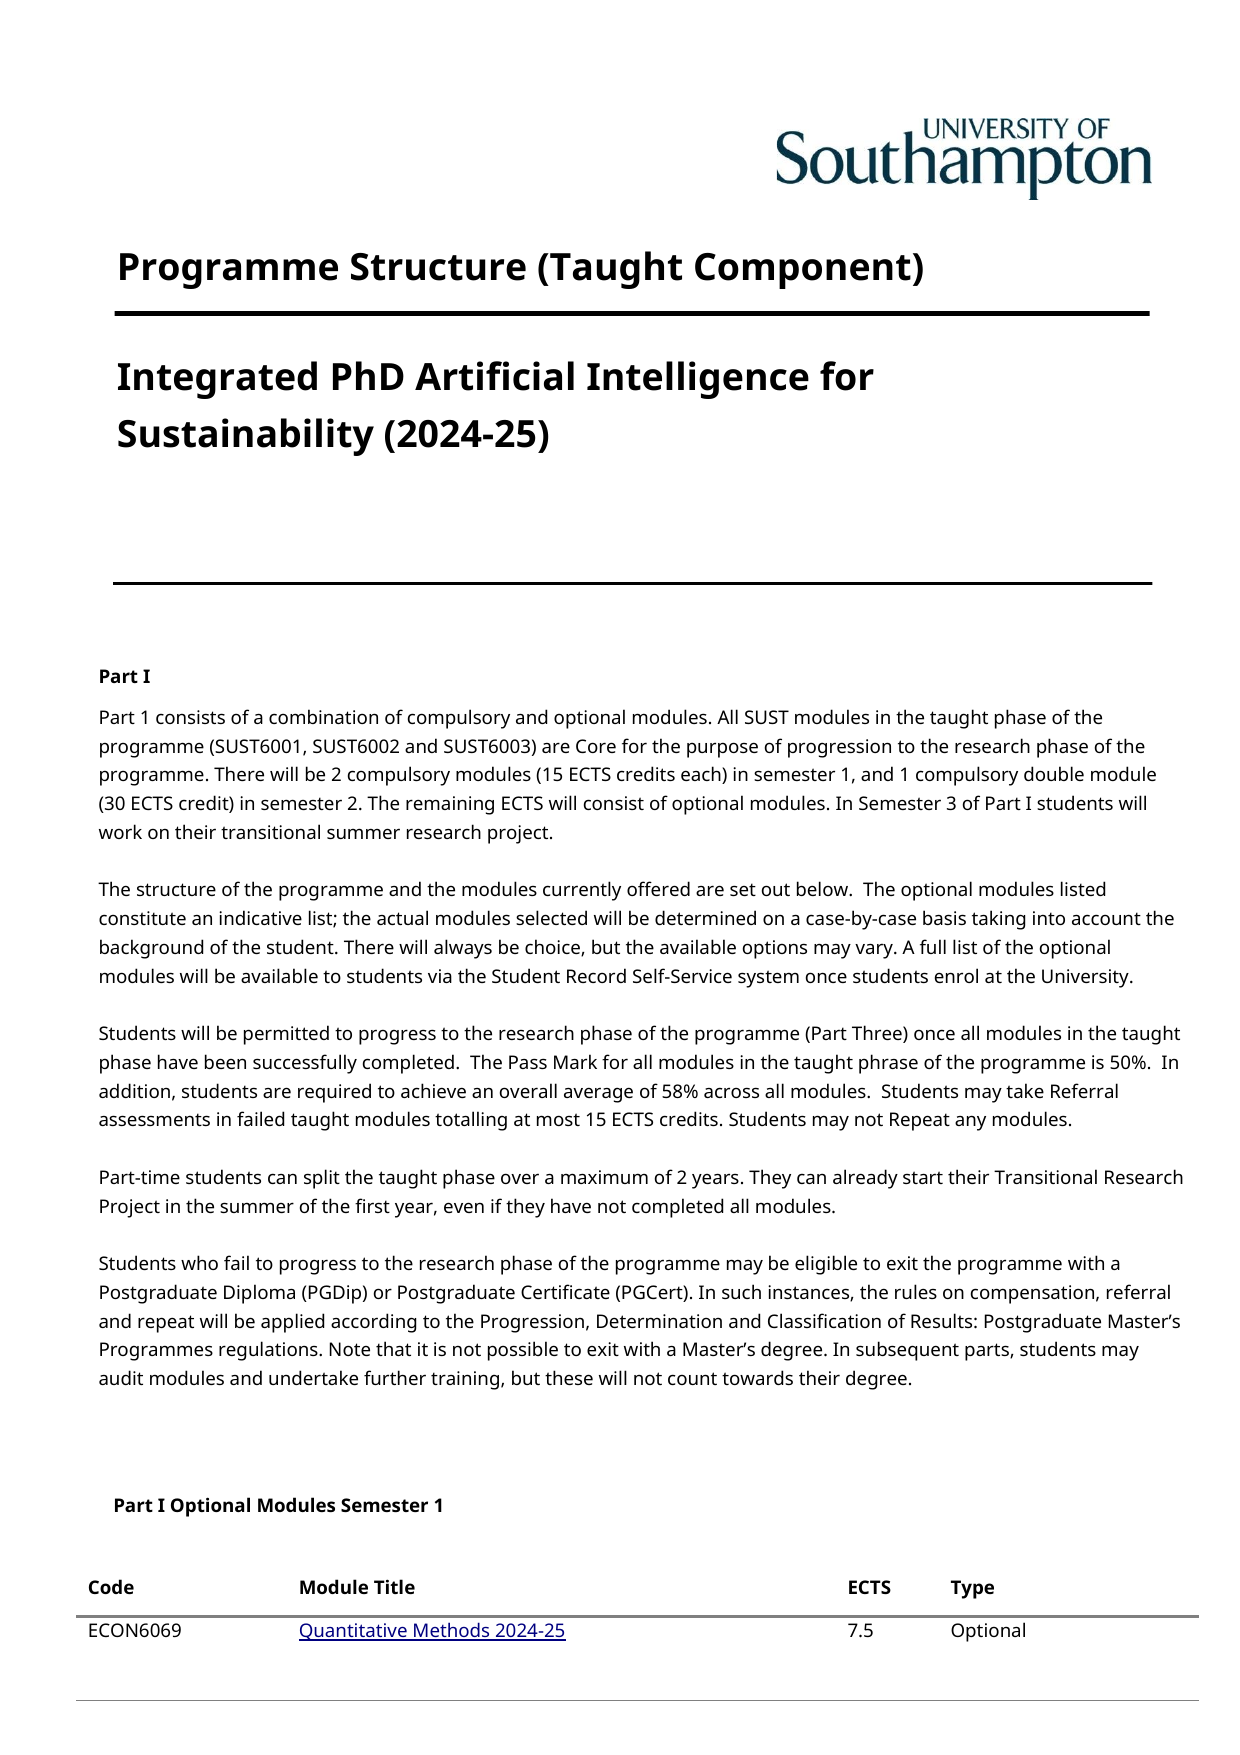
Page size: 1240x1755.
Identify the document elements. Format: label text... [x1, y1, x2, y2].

table_cell Optional [939, 1618, 1198, 1700]
table_cell Code [76, 1574, 287, 1615]
table_cell ECON6069 [76, 1618, 287, 1700]
table_cell Module Title [287, 1574, 836, 1615]
table_cell [72, 1615, 76, 1700]
text Programme Structure (Taught Component) [117, 240, 1150, 291]
table_cell [72, 1574, 76, 1615]
table_cell Part I Optional Modules Semester 1 [72, 1451, 1198, 1574]
table_cell Type [939, 1574, 1198, 1615]
table_cell 7.5 [836, 1618, 939, 1700]
table_cell Quantitative Methods 2024-25 [287, 1618, 836, 1700]
table_cell Part I Part 1 consists of a combination of compulsory and optional modules. All SUST modules in the taught phase of the programme (SUST6001, SUST6002 and SUST6003) are Core for the purpose of progression to the research phase of the programme. There will be 2 compulsory modules (15 ECTS credits each) in semester 1, and 1 compulsory double module (30 ECTS credit) in semester 2. The remaining ECTS will consist of optional modules. In Semester 3 of Part I students will work on their transitional summer research project. The structure of the programme and the modules currently offered are set out below. The optional modules listed constitute an indicative list; the actual modules selected will be determined on a case-by-case basis taking into account the background of the student. There will always be choice, but the available options may vary. A full list of the optional modules will be available to students via the Student Record Self-Service system once students enrol at the University. Students will be permitted to progress to the research phase of the programme (Part Three) once all modules in the taught phase have been successfully completed. The Pass Mark for all modules in the taught phrase of the programme is 50%. In addition, students are required to achieve an overall average of 58% across all modules. Students may take Referral assessments in failed taught modules totalling at most 15 ECTS credits. Students may not Repeat any modules. Part-time students can split the taught phase over a maximum of 2 years. They can already start their Transitional Research Project in the summer of the first year, even if they have not completed all modules. Students who fail to progress to the research phase of the programme may be eligible to exit the programme with a Postgraduate Diploma (PGDip) or Postgraduate Certificate (PGCert). In such instances, the rules on compensation, referral and repeat will be applied according to the Progression, Determination and Classification of Results: Postgraduate Master’s Programmes regulations. Note that it is not possible to exit with a Master’s degree. In subsequent parts, students may audit modules and undertake further training, but these will not count towards their degree. [72, 663, 1198, 1451]
table_header [72, 619, 1198, 663]
text Integrated PhD Artificial Intelligence for Sustainability (2024-25) [117, 350, 1100, 459]
table_cell ECTS [836, 1574, 939, 1615]
